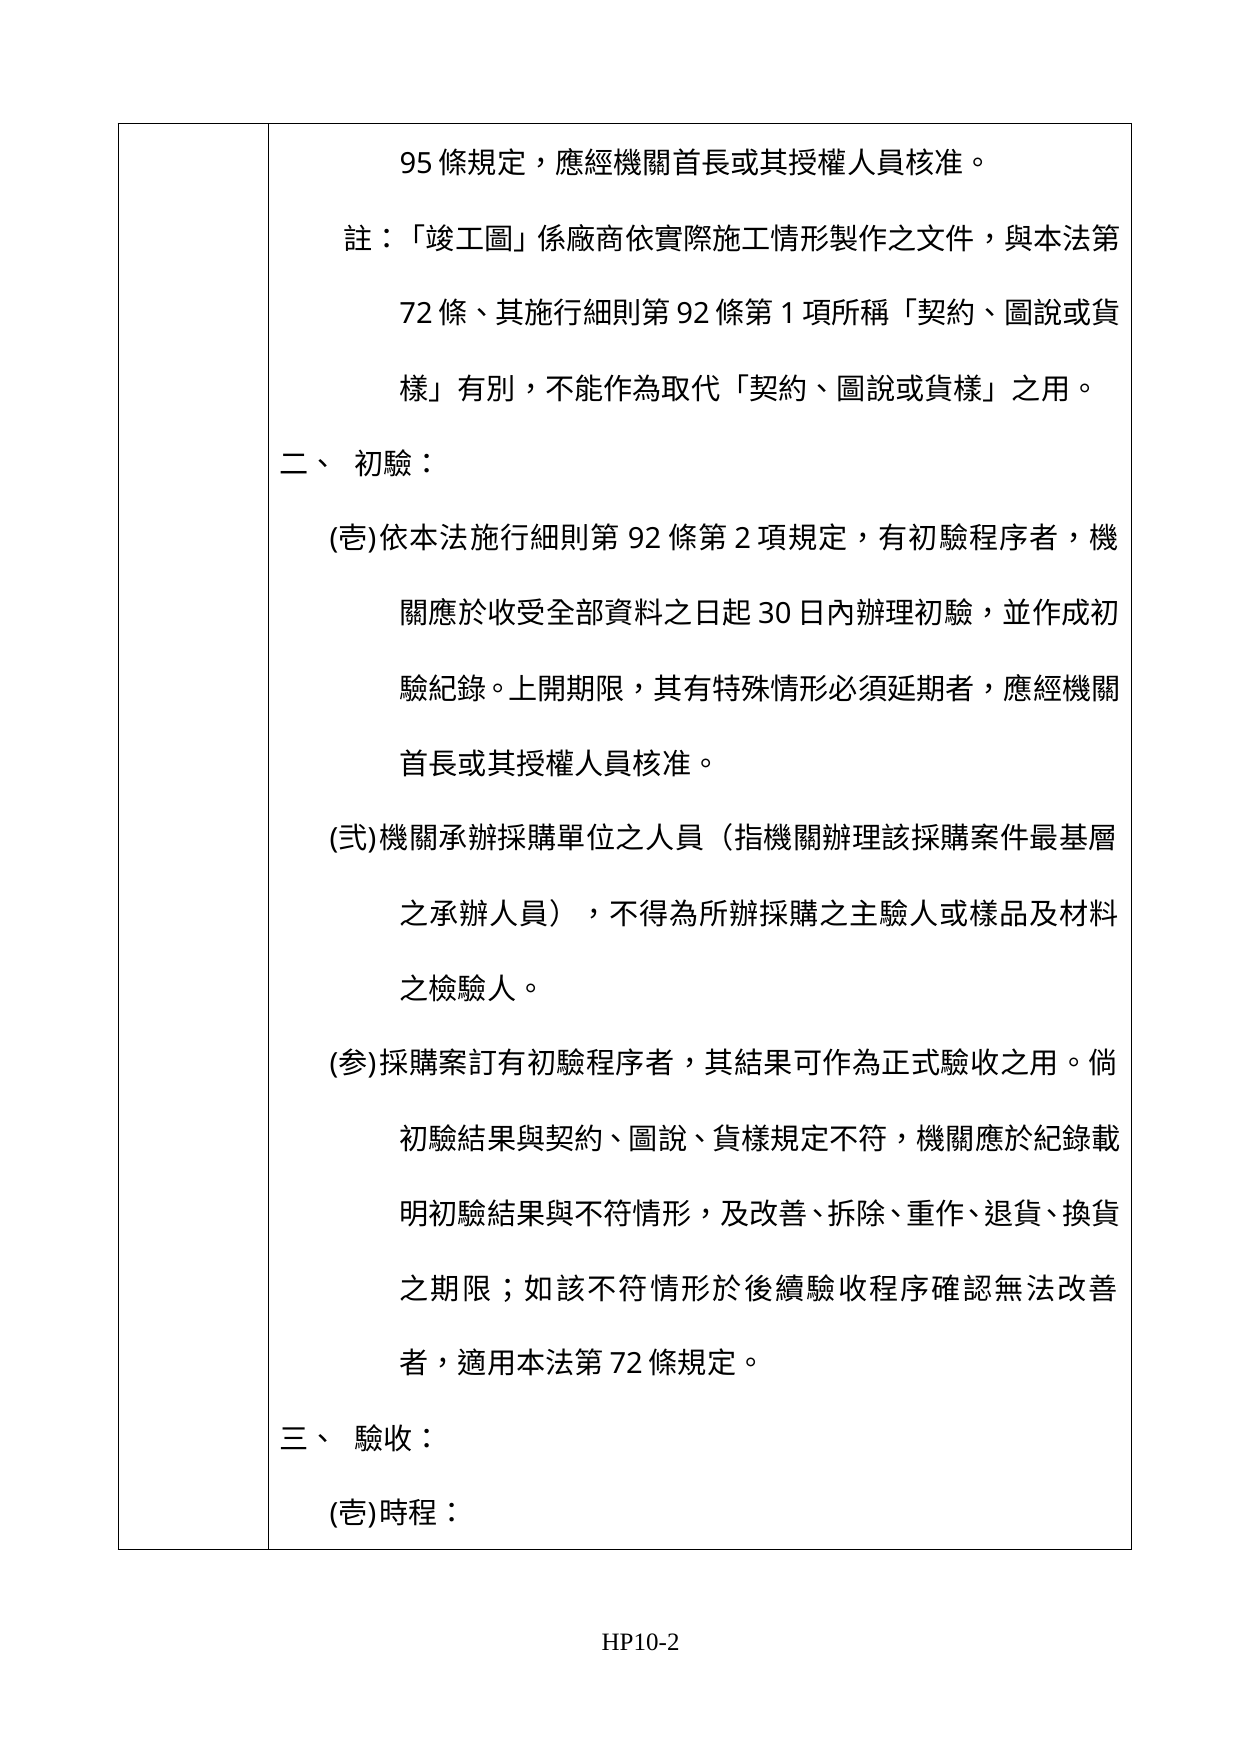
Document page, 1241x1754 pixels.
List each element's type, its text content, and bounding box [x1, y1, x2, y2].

table_cell [119, 124, 268, 1549]
table_cell 工程竣工： 廠商應依政府採購法（下稱本法）施行細則第92條第1項規定，於工程預定竣工日前或竣工當日，將竣工日期書面通知監造單位及機關。除契約另有規定外，機關應於收到廠商竣工書面通知之日起7日內，會同監造單位及廠商，依據契約、圖說或貨樣核對竣工之項目及數量，確定是否竣工；廠商未依機關通知派代表參加者，仍得予確定。 依本法施行細則第92條第2項規定，工程竣工後，除契約另有規定外，監造單位應於竣工後7日內，將竣工圖表、工程結算明細表及契約規定之其他資料，送請機關審核。 財物或勞務採購有初驗程序者，準用上開(一)及(二)規定。 上開期限，其有特殊情形必須延期者，依本法施行細則第95條規定，應經機關首長或其授權人員核准。 註：「竣工圖」係廠商依實際施工情形製作之文件，與本法第72條、其施行細則第92條第1項所稱「契約、圖說或貨樣」有別，不能作為取代「契約、圖說或貨樣」之用。 初驗： 依本法施行細則第92條第2項規定，有初驗程序者，機關應於收受全部資料之日起30日內辦理初驗，並作成初驗紀錄。上開期限，其有特殊情形必須延期者，應經機關首長或其授權人員核准。 機關承辦採購單位之人員（指機關辦理該採購案件最基層之承辦人員），不得為所辦採購之主驗人或樣品及材料之檢驗人。 採購案訂有初驗程序者，其結果可作為正式驗收之用。倘初驗結果與契約、圖說、貨樣規定不符，機關應於紀錄載明初驗結果與不符情形，及改善、拆除、重作、退貨、換貨之期限；如該不符情形於後續驗收程序確認無法改善者，適用本法第72條規定。 驗收： 時程： 有初驗程序者，依本法施行細則第93條規定，初驗合格後，機關應於20日內（契約另有規定者，從其規定）辦理驗收。 無初驗程序者，依本法施行細則第94條規定，機關應於接獲廠商通知備驗或可得驗收之程序完成後30日內（契約另有規定者，從其規定）辦理驗收。 上開期限，其有特殊情形必須延期者，依本法施行細則第95條規定，應經機關首長或其授權人員核准。 勿以缺預算支付廠商價金為由，拖延驗收日期。 參加人員及分工： 本法第71條規定，工程、財物採購驗收時，由機關首長或其授權人員指派適當人員主驗，通知接管單位或使用單位會驗。機關辦理驗收人員，以不派遣臨時人員擔任為原則。 驗收人員之分工，依本法施行細則第91條規定。 主驗人員宜為依機關人事法規進用之人員。機關承辦採購單位之人員（指機關辦理該採購案件最基層之承辦人員），不得為所辦採購之主驗人或樣品及材料之檢驗人。 除法令另有規定外（例如營造業法第41條），依本法施行細則第96條第2項規定，機關辦理驗收，廠商未依通知派代表參加者，仍得為之。驗收前之檢查、檢驗、查驗或初驗，亦同。 程序與方式： 按本法第72條第1項規定，依契約、圖說、貨樣規定辦理驗收，並應依本法施行細則第96條第1項規定製作驗收紀錄，由辦理驗收人員會同簽認。有監驗人員或有廠商代表參加者，亦應會同簽認。 辦理本法施行細則第90條第1項所定工程、財物採購之驗收，得由承辦採購單位備具書面憑證採書面驗收，免辦理現場查驗。 本法施行細則第90條之1規定，勞務驗收，得以書面或召開審查會方式辦理；其書面驗收文件或審查會紀錄，得視為驗收紀錄。 本法施行細則第91條第4項規定，法令或契約載有驗收時應辦理丈量、檢驗或試驗之方法、程序或標準者，應依其規定辦理。 註：現場之取樣及送驗，由機關人員隨機指定取樣位置，避免受廠商操控；機關人員將所採樣品彌封後，依契約約定程序協同送驗或機關自行送驗，避免樣品遭更換；注意檢(試)驗報告之真實性。 本法第72條第3項規定，驗收人對工程、財物隱蔽部分，於必要時得拆驗或化驗；本法施行細則第100條規定，上開拆除、修復或化驗費用之負擔，依契約規定。契約未規定者，拆驗或化驗結果與契約規定不符，該費用由廠商負擔；與規定相符者，該費用由機關負擔。 本法施行細則第99條規定，採購之標的，有部分先行使用之必要或已履約之部分有減損滅失之虞者，應先就該部分辦理驗收或分段查驗供驗收之用，並得就該部分支付價金及起算保固期間。 驗收不符之處置： 依本法第72條第1項規定，驗收結果與契約、圖說、貨樣規定不符者，應通知廠商限期改善、拆除、重作、退貨或換貨。 註：初驗及驗收發現之缺失，宜詳盡、完整、一次通知廠商改正，避免於每次發現新缺失。 機關依本法第72條第1項通知廠商限期改善、拆除、重作或換貨，廠商於期限內完成者，機關應再行辦理驗收。上開限期，契約未規定者，由主驗人定之。 驗收結果不符部分非屬重要，而其他部分能先行使用，並經機關檢討認為確有先行使用之必要者，得經機關首長或其授權人員核准，依本法第72條第1項規定，就其他部分辦理驗收並支付部分價金。所支付之部分價金，以支付該部分驗收項目者為限，並得視不符部分之情形酌予保留。 本法第72條第2項規定，驗收結果與規定不符，而不妨礙安全及使用需求，亦無減少通常效用或契約預定效用，經機關檢討不必拆換或拆換確有困難者，得於必要時減價收受。其在查核金額以上之採購，應先報經上級機關核准。未達查核金額之採購，應經機關首長或其授權人員核准。 註：「政府採購法規定須報上級機關核准核定同意備查事項上級機關權責一覽表」載明，上級機關得訂定一減價金額上限，未達上限金額時通案核准，亦得由上級機關監辦人員於驗收當場核准；當場核准者，得訂定核准減價金額上限。 本法施行細則第98條第2項規定，機關依本法第72條第2項辦理減價收受，其減價計算方式，依契約規定。契約未規定者，得就不符項目，依契約價金、市價、額外費用、所受損害或懲罰性違約金等，計算減價金額。 結算驗收證明： 本法第73條規定，工程、財物採購經驗收完畢後，應由驗收及監驗人員於結算驗收證明書上分別簽認。勞務驗收準用之。 本法施行細則第101條第1項規定，公告金額以上之工程或財物採購，除符合本法施行細則第90條第1項第1款或其他經主管機關認定之情形者外，應填具結算驗收證明書或其他類似文件。未達公告金額之工程或財物採購，得由機關視需要填具之。 本法施行細則第90條第2項規定，分批或部分驗收，其驗收金額不逾公告金額十分之一，採書面驗收者，於各批或全部驗收完成後，應將各批或全部驗收結果彙總填具結算驗收證明書。 本法施行細則第101條第2項規定，機關應於驗收完畢後15日內填具結算驗收證明書或其他類似文件，並經主驗及監驗人員分別簽認。但有特殊情形必須延期，經機關首長或其授權人員核准者，不在此限。 廠商如有逾期履約之情形，覈實計算逾期違約金；未履約之項目，扣減契約價金。 廠商如有受領遲延，或不能確知孰為債權人而難為給付之情形，得依民法第2編第1章第6節第3款（提存）及提存法規定辦理。 其他： 「採購契約變更或加減價核准監辦備查規定一覽表」附註1載明，契約變更，指原契約標的之規格、價格、數量或條款之變更，並包括追加契約以外之新增工作項目。 履約過程之契約變更，注意依契約約定，於接受廠商提出須變更之相關文件後，通知廠商施作或供應。如於接受廠商提出須變更之相關文件前，即要求廠商先行施作或供應者，先與廠商書面合意估驗付款及完成契約變更之期限。避免因未完成契約變更程序，影響確認竣工及驗收之時程。 契約之變更，其與確認竣工所需有關者（例如設計圖說），至遲於機關辦理確認竣工前完成變更程序；其與確認竣工所需無關者（例如實際施作之結算數量與契約所定數量不同之情形），至遲於驗收前完成變更程序。 採購人員不得有意圖為私人不正利益而為不當驗收、刁難廠商之行為。 注意「貪污治罪條例」規定，避免違法行為。 [269, 124, 1131, 1549]
